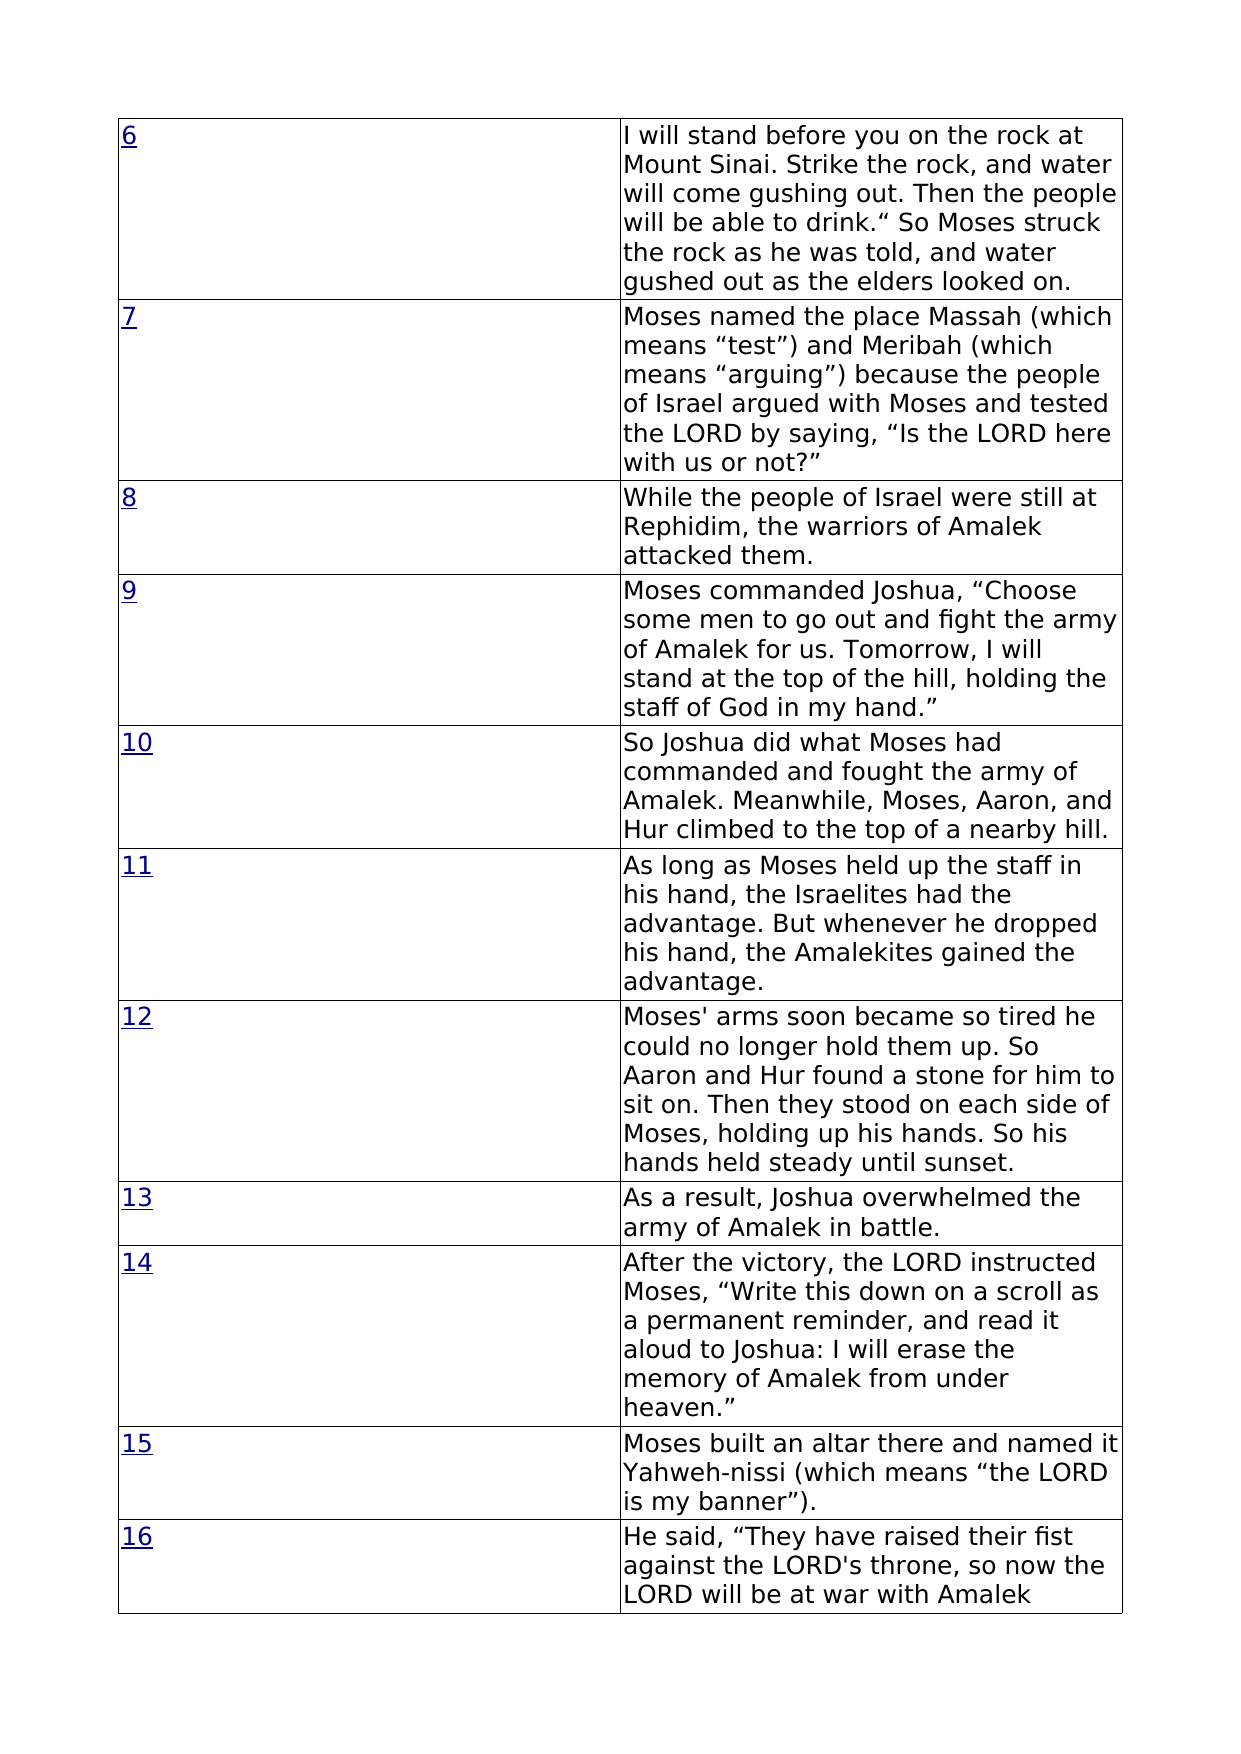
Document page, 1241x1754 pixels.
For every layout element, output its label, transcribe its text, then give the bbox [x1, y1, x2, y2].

table_cell So Joshua did what Moses had commanded and fought the army of Amalek. Meanwhile, Moses, Aaron, and Hur climbed to the top of a nearby hill. [621, 726, 1122, 848]
table_cell 8 [119, 481, 620, 573]
table_cell 7 [119, 300, 620, 480]
table_cell While the people of Israel were still at Rephidim, the warriors of Amalek attacked them. [621, 481, 1122, 573]
table_cell He said, “They have raised their fist against the LORD's throne, so now the LORD will be at war with Amalek [621, 1520, 1122, 1613]
table_cell Moses built an altar there and named it Yahweh-nissi (which means “the LORD is my banner”). [621, 1427, 1122, 1519]
table_cell 12 [119, 1001, 620, 1181]
table_cell I will stand before you on the rock at Mount Sinai. Strike the rock, and water will come gushing out. Then the people will be able to drink.“ So Moses struck the rock as he was told, and water gushed out as the elders looked on. [621, 119, 1122, 299]
table_cell Moses commanded Joshua, “Choose some men to go out and fight the army of Amalek for us. Tomorrow, I will stand at the top of the hill, holding the staff of God in my hand.” [621, 575, 1122, 725]
table_cell 6 [119, 119, 620, 299]
table_cell 11 [119, 849, 620, 999]
table_cell 16 [119, 1520, 620, 1613]
table_cell 14 [119, 1246, 620, 1426]
table_cell Moses named the place Massah (which means “test”) and Meribah (which means “arguing”) because the people of Israel argued with Moses and tested the LORD by saying, “Is the LORD here with us or not?” [621, 300, 1122, 480]
table_cell After the victory, the LORD instructed Moses, “Write this down on a scroll as a permanent reminder, and read it aloud to Joshua: I will erase the memory of Amalek from under heaven.” [621, 1246, 1122, 1426]
table_cell 10 [119, 726, 620, 848]
table_cell 9 [119, 575, 620, 725]
table_cell As long as Moses held up the staff in his hand, the Israelites had the advantage. But whenever he dropped his hand, the Amalekites gained the advantage. [621, 849, 1122, 999]
table_cell 15 [119, 1427, 620, 1519]
table_cell 13 [119, 1182, 620, 1245]
table_cell As a result, Joshua overwhelmed the army of Amalek in battle. [621, 1182, 1122, 1245]
table_cell Moses' arms soon became so tired he could no longer hold them up. So Aaron and Hur found a stone for him to sit on. Then they stood on each side of Moses, holding up his hands. So his hands held steady until sunset. [621, 1001, 1122, 1181]
